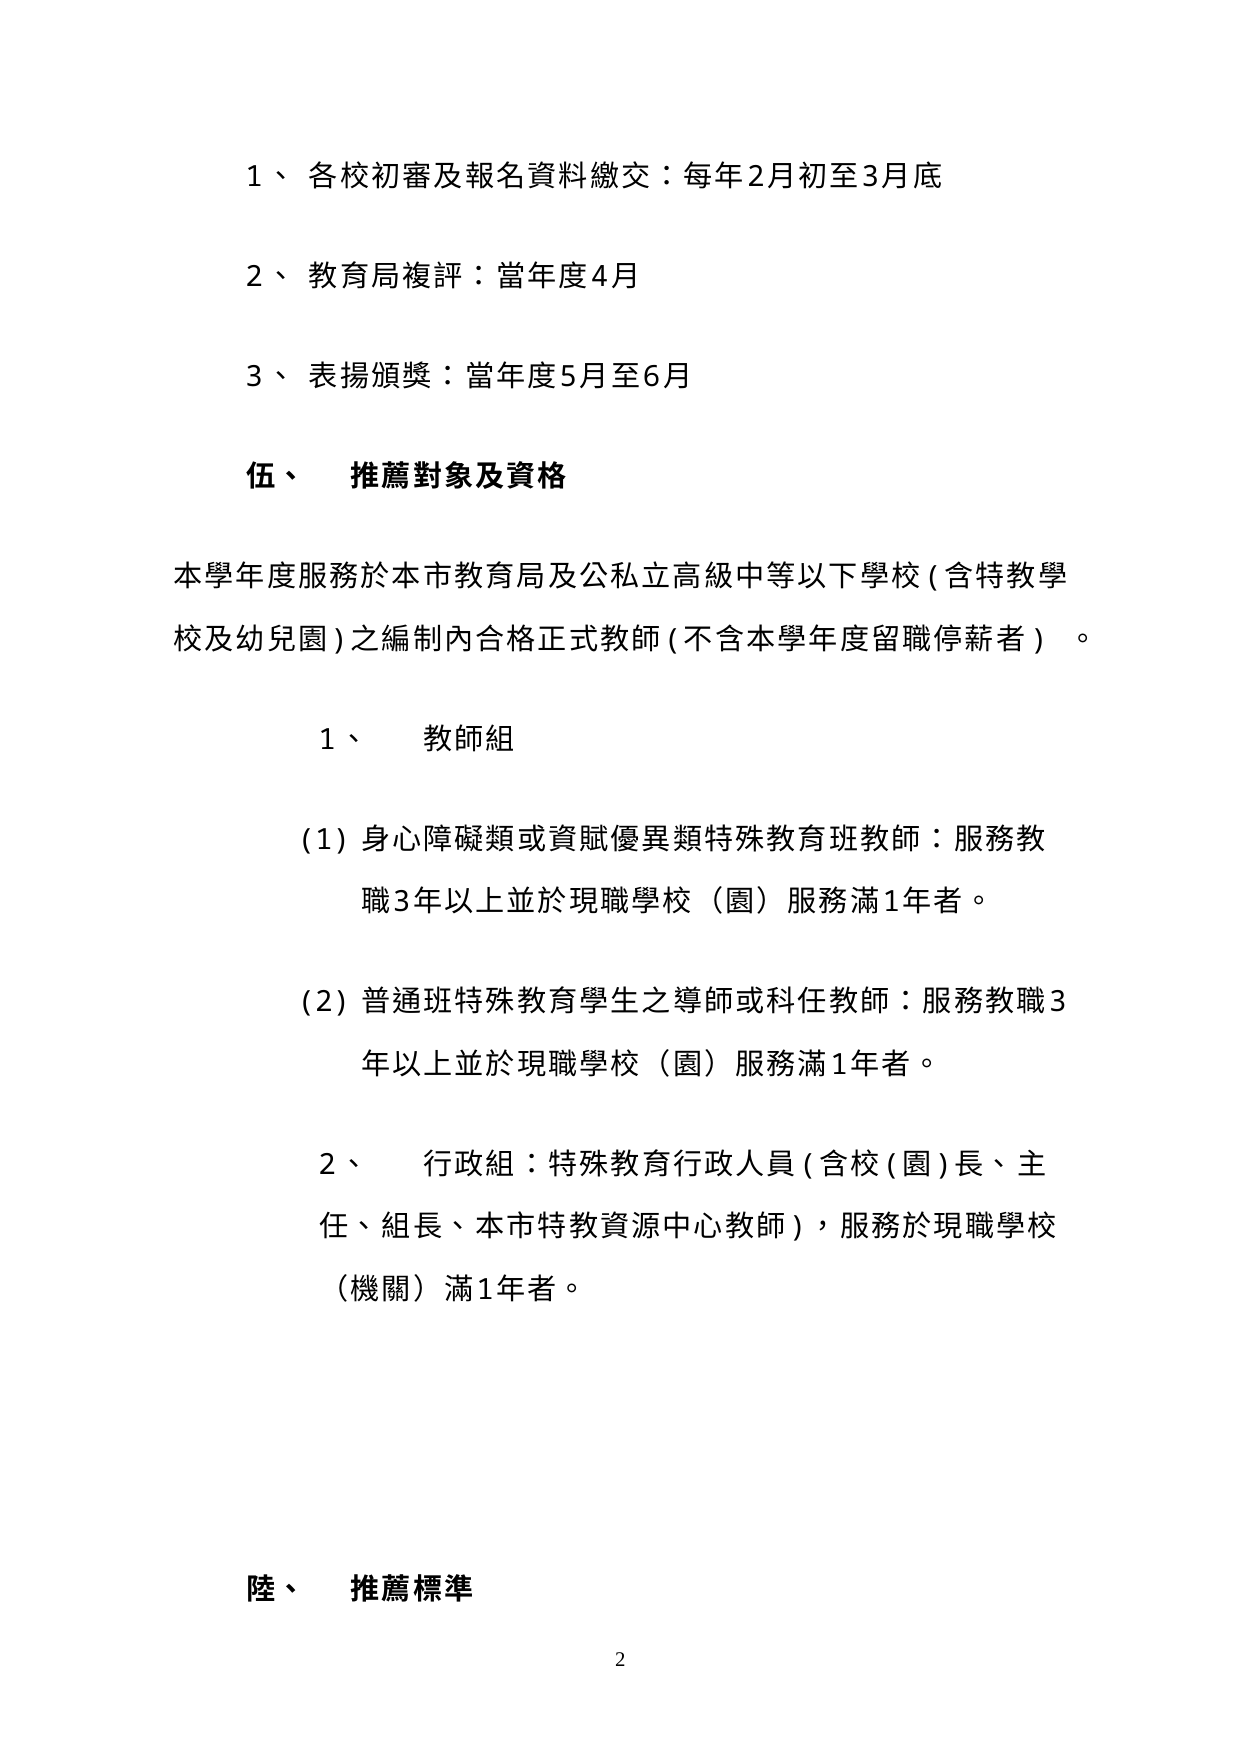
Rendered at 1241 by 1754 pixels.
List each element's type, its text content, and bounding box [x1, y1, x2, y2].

list 教師組 [312, 695, 1070, 757]
list 各校初審及報名資料繳交：每年2月初至3月底 [238, 132, 1070, 195]
list 表揚頒獎：當年度5月至6月 [238, 332, 1070, 395]
list 推薦對象及資格 [245, 432, 1070, 495]
list 身心障礙類或資賦優異類特殊教育班教師：服務教職3年以上並於現職學校（園）服務滿1年者。 [288, 795, 1070, 920]
list 行政組：特殊教育行政人員(含校(園)長、主任、組長、本市特教資源中心教師)，服務於現職學校（機關）滿1年者。 [312, 1120, 1070, 1307]
list 教育局複評：當年度4月 [238, 232, 1070, 295]
list 推薦標準 [245, 1545, 1070, 1607]
list 普通班特殊教育學生之導師或科任教師：服務教職3年以上並於現職學校（園）服務滿1年者。 [288, 957, 1070, 1082]
text 本學年度服務於本市教育局及公私立高級中等以下學校(含特教學校及幼兒園)之編制內合格正式教師(不含本學年度留職停薪者) 。 [170, 532, 1070, 657]
